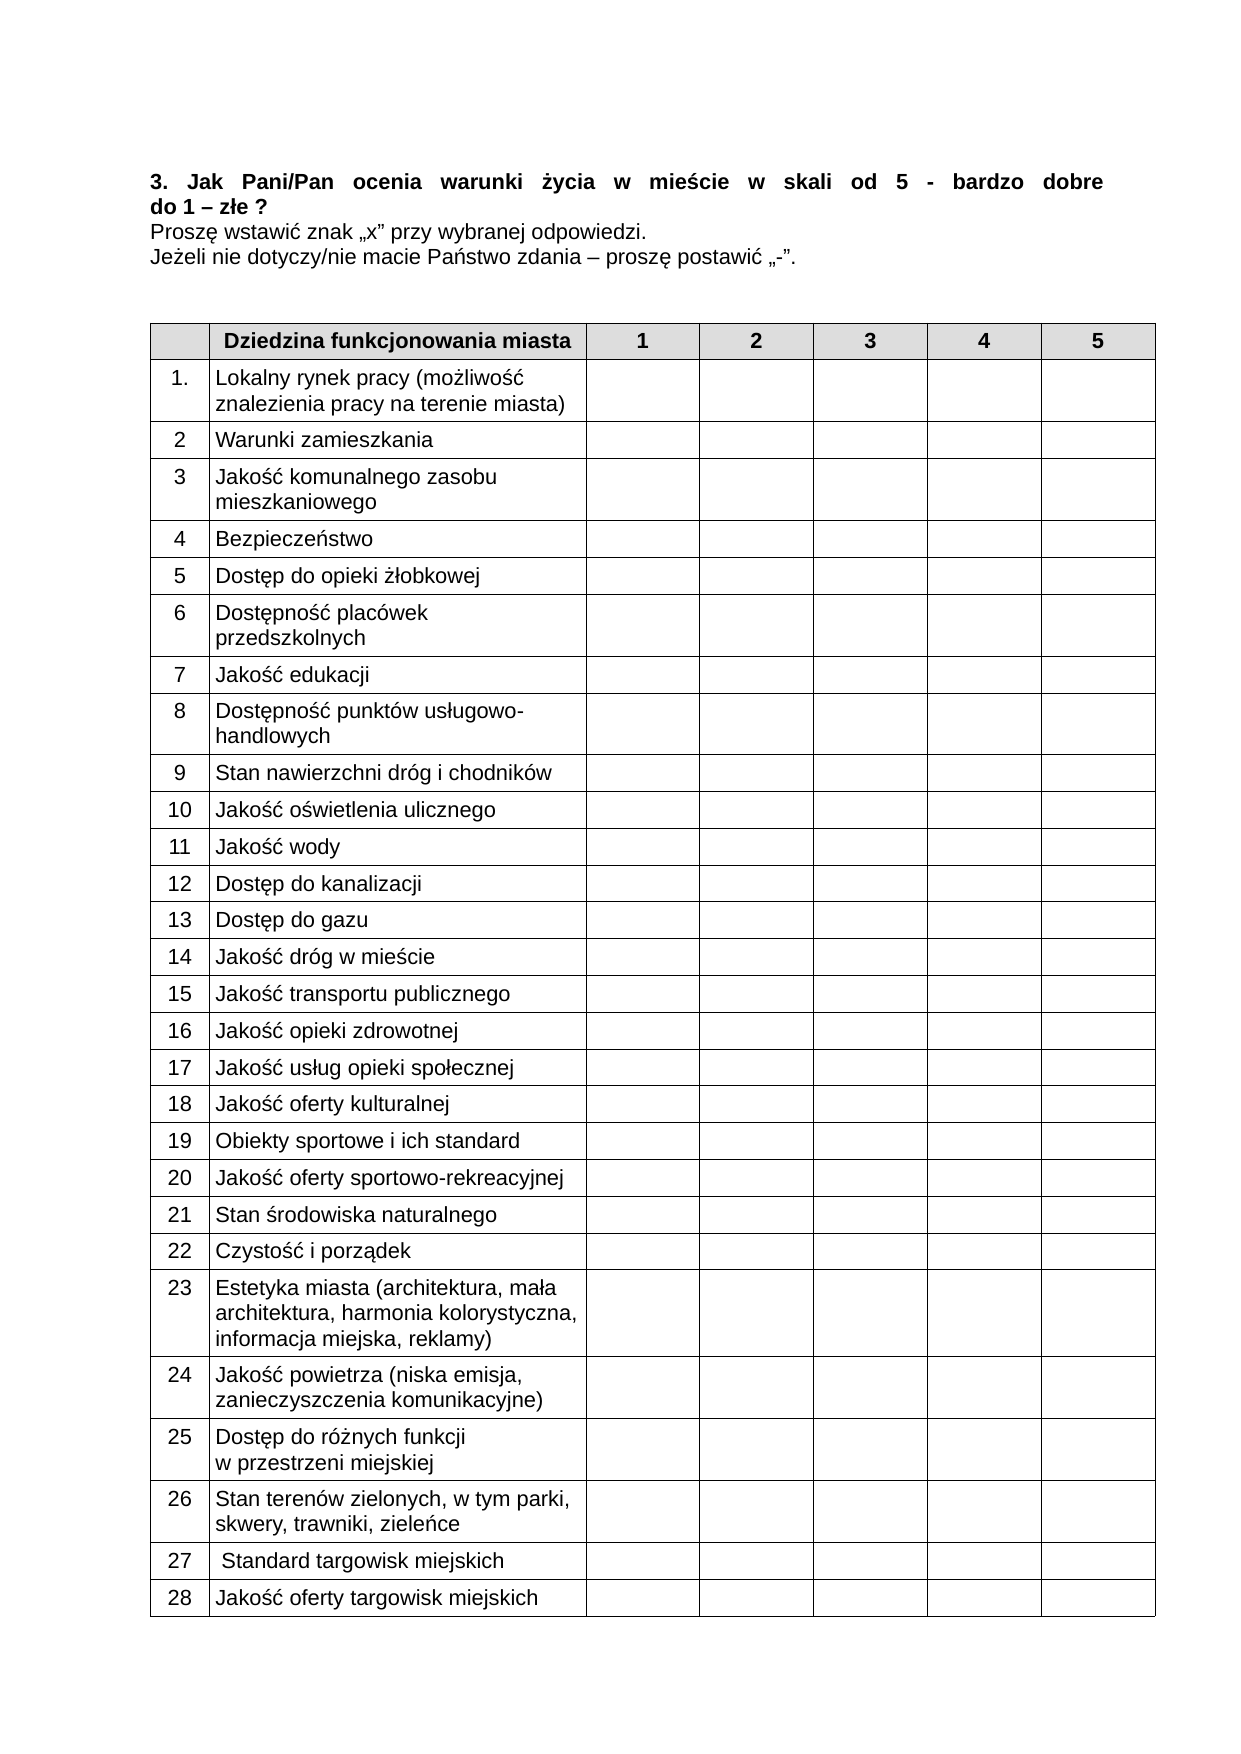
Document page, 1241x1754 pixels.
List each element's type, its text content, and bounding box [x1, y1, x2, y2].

table_cell [587, 902, 699, 938]
table_cell [1042, 1013, 1155, 1048]
table_cell [814, 1543, 927, 1579]
table_cell Jakość oświetlenia ulicznego [210, 792, 586, 828]
table_cell [928, 595, 1041, 656]
table_cell [700, 521, 813, 557]
table_cell [1042, 657, 1155, 692]
table_cell [587, 1580, 699, 1616]
table_cell [587, 1086, 699, 1122]
table_cell 23 [151, 1270, 209, 1356]
table_cell [928, 1357, 1041, 1418]
table_cell [587, 657, 699, 692]
table_cell Jakość powietrza (niska emisja, zanieczyszczenia komunikacyjne) [210, 1357, 586, 1418]
table_cell [814, 1580, 927, 1616]
table_cell [928, 1234, 1041, 1269]
table_cell 17 [151, 1050, 209, 1085]
table_cell [814, 657, 927, 692]
table_cell [1042, 558, 1155, 594]
table_cell [700, 657, 813, 692]
table_header 1 [587, 324, 699, 359]
table_cell Jakość wody [210, 829, 586, 865]
table_cell [1042, 521, 1155, 557]
table_cell [587, 1270, 699, 1356]
table_cell [700, 829, 813, 865]
table_cell [1042, 1580, 1155, 1616]
table_cell [587, 792, 699, 828]
table_cell [700, 558, 813, 594]
table_cell [928, 558, 1041, 594]
table_cell [700, 694, 813, 754]
table_cell [928, 976, 1041, 1012]
table_cell Dostęp do opieki żłobkowej [210, 558, 586, 594]
table_cell [587, 558, 699, 594]
table_cell [700, 792, 813, 828]
table_cell [700, 1197, 813, 1232]
table_cell [587, 1234, 699, 1269]
table_cell 18 [151, 1086, 209, 1122]
table_cell [1042, 902, 1155, 938]
table_cell [700, 1234, 813, 1269]
table_cell 10 [151, 792, 209, 828]
table_cell Jakość oferty kulturalnej [210, 1086, 586, 1122]
table_cell 27 [151, 1543, 209, 1579]
table_cell 7 [151, 657, 209, 692]
table_cell [928, 1013, 1041, 1048]
table_cell Dostępność punktów usługowo-handlowych [210, 694, 586, 754]
table_cell [700, 1419, 813, 1480]
table_cell Standard targowisk miejskich [210, 1543, 586, 1579]
table_cell [928, 1086, 1041, 1122]
table_cell [928, 829, 1041, 865]
table_cell [700, 360, 813, 421]
table_cell Stan terenów zielonych, w tym parki, skwery, trawniki, zieleńce [210, 1481, 586, 1542]
table_cell [700, 939, 813, 975]
table_cell [814, 1123, 927, 1159]
table_cell [814, 1050, 927, 1085]
table_cell [1042, 1357, 1155, 1418]
table_cell 5 [151, 558, 209, 594]
table_cell [814, 521, 927, 557]
table_cell [814, 792, 927, 828]
table_cell [587, 521, 699, 557]
table_cell [700, 1543, 813, 1579]
table_cell [700, 866, 813, 901]
table_cell [814, 755, 927, 791]
table_cell [928, 1543, 1041, 1579]
table_cell [814, 422, 927, 458]
table_cell [1042, 694, 1155, 754]
table_cell Estetyka miasta (architektura, mała architektura, harmonia kolorystyczna, informacja miejska, reklamy) [210, 1270, 586, 1356]
table_cell [587, 976, 699, 1012]
table_cell [1042, 459, 1155, 520]
table_cell [928, 1481, 1041, 1542]
table_cell [587, 422, 699, 458]
table_cell Warunki zamieszkania [210, 422, 586, 458]
table_cell [587, 360, 699, 421]
table_cell [587, 1123, 699, 1159]
table_cell Jakość edukacji [210, 657, 586, 692]
table_cell [814, 829, 927, 865]
table_cell [700, 595, 813, 656]
table_cell [1042, 1234, 1155, 1269]
table_cell [928, 939, 1041, 975]
table_cell 11 [151, 829, 209, 865]
table_cell [700, 755, 813, 791]
table_cell [587, 829, 699, 865]
table_cell [1042, 939, 1155, 975]
table_cell [814, 694, 927, 754]
table_cell [928, 755, 1041, 791]
table_cell [1042, 829, 1155, 865]
table_cell [1042, 1160, 1155, 1196]
table_cell [587, 1050, 699, 1085]
table_cell Dostęp do kanalizacji [210, 866, 586, 901]
table_cell [700, 1357, 813, 1418]
table_cell [587, 1160, 699, 1196]
table_cell Jakość oferty targowisk miejskich [210, 1580, 586, 1616]
table_header Dziedzina funkcjonowania miasta [210, 324, 586, 359]
table_cell [700, 976, 813, 1012]
table_cell [1042, 1481, 1155, 1542]
table_cell [928, 1123, 1041, 1159]
table_cell [814, 1234, 927, 1269]
table_cell Dostęp do różnych funkcji w przestrzeni miejskiej [210, 1419, 586, 1480]
table_cell [700, 422, 813, 458]
table_cell 13 [151, 902, 209, 938]
table_cell [587, 755, 699, 791]
table_cell Jakość transportu publicznego [210, 976, 586, 1012]
table_cell 16 [151, 1013, 209, 1048]
table_cell [1042, 422, 1155, 458]
table_cell [587, 1419, 699, 1480]
table_cell [928, 792, 1041, 828]
table_cell [1042, 1270, 1155, 1356]
table_cell [814, 976, 927, 1012]
table_cell [814, 1013, 927, 1048]
table_cell 9 [151, 755, 209, 791]
table_cell [814, 1357, 927, 1418]
table_cell [587, 694, 699, 754]
table_cell [700, 1050, 813, 1085]
table_cell Jakość dróg w mieście [210, 939, 586, 975]
table_header 3 [814, 324, 927, 359]
table_cell Stan nawierzchni dróg i chodników [210, 755, 586, 791]
table_cell [814, 1419, 927, 1480]
table_cell [587, 866, 699, 901]
table_cell 26 [151, 1481, 209, 1542]
table_cell [700, 902, 813, 938]
table_cell [587, 1197, 699, 1232]
table_cell [587, 1543, 699, 1579]
table_cell 21 [151, 1197, 209, 1232]
table_cell [928, 1160, 1041, 1196]
table_cell 6 [151, 595, 209, 656]
table_cell Stan środowiska naturalnego [210, 1197, 586, 1232]
table_cell Jakość komunalnego zasobu mieszkaniowego [210, 459, 586, 520]
table_cell [928, 694, 1041, 754]
table_cell [587, 1013, 699, 1048]
table_cell [587, 939, 699, 975]
table_cell Lokalny rynek pracy (możliwość znalezienia pracy na terenie miasta) [210, 360, 586, 421]
table_cell [700, 1580, 813, 1616]
table_header 5 [1042, 324, 1155, 359]
table_cell [1042, 1419, 1155, 1480]
table_cell [814, 1086, 927, 1122]
table_cell [700, 1270, 813, 1356]
table_cell [700, 1013, 813, 1048]
table_cell Jakość usług opieki społecznej [210, 1050, 586, 1085]
table_cell [1042, 792, 1155, 828]
table_cell Jakość oferty sportowo-rekreacyjnej [210, 1160, 586, 1196]
table_cell [587, 459, 699, 520]
text Proszę wstawić znak „x” przy wybranej odpowiedzi. [150, 219, 1123, 244]
table_cell [1042, 976, 1155, 1012]
table_cell [700, 1086, 813, 1122]
table_cell Dostęp do gazu [210, 902, 586, 938]
table_cell [814, 1197, 927, 1232]
table_cell 25 [151, 1419, 209, 1480]
table_cell [1042, 1543, 1155, 1579]
table_cell [700, 1481, 813, 1542]
table_cell 2 [151, 422, 209, 458]
table_cell [814, 459, 927, 520]
table_cell [700, 1123, 813, 1159]
table_cell [928, 657, 1041, 692]
table_cell [587, 595, 699, 656]
table_cell 19 [151, 1123, 209, 1159]
table_cell [928, 1419, 1041, 1480]
table_cell [928, 1197, 1041, 1232]
table_cell 20 [151, 1160, 209, 1196]
table_header 4 [928, 324, 1041, 359]
table_cell [814, 939, 927, 975]
table_header 2 [700, 324, 813, 359]
table_cell [928, 459, 1041, 520]
table_cell 4 [151, 521, 209, 557]
table_cell [814, 902, 927, 938]
table_cell 24 [151, 1357, 209, 1418]
table_cell [814, 1481, 927, 1542]
table_cell Obiekty sportowe i ich standard [210, 1123, 586, 1159]
table_cell [814, 866, 927, 901]
table_cell 22 [151, 1234, 209, 1269]
table_cell [814, 1270, 927, 1356]
table_cell [1042, 595, 1155, 656]
table_cell 1. [151, 360, 209, 421]
table_cell 12 [151, 866, 209, 901]
table_cell 14 [151, 939, 209, 975]
table_cell 8 [151, 694, 209, 754]
table_cell [928, 866, 1041, 901]
table_cell [1042, 1086, 1155, 1122]
table_cell 28 [151, 1580, 209, 1616]
table_cell 3 [151, 459, 209, 520]
table_cell [928, 1580, 1041, 1616]
table_cell [1042, 1050, 1155, 1085]
table_cell Jakość opieki zdrowotnej [210, 1013, 586, 1048]
table_cell [928, 902, 1041, 938]
table_cell [1042, 360, 1155, 421]
table_cell Czystość i porządek [210, 1234, 586, 1269]
table_cell Dostępność placówek przedszkolnych [210, 595, 586, 656]
table_cell 15 [151, 976, 209, 1012]
table_cell [928, 1050, 1041, 1085]
table_cell [700, 1160, 813, 1196]
table_cell [928, 521, 1041, 557]
table_cell [928, 360, 1041, 421]
text Jeżeli nie dotyczy/nie macie Państwo zdania – proszę postawić „-”. [150, 244, 1123, 269]
table_cell Bezpieczeństwo [210, 521, 586, 557]
table_header [151, 324, 209, 359]
table_cell [814, 595, 927, 656]
table_cell [814, 558, 927, 594]
table_cell [1042, 1123, 1155, 1159]
table_cell [1042, 755, 1155, 791]
table_cell [814, 1160, 927, 1196]
table_cell [1042, 1197, 1155, 1232]
table_cell [1042, 866, 1155, 901]
table_cell [700, 459, 813, 520]
table_cell [928, 1270, 1041, 1356]
table_cell [587, 1481, 699, 1542]
table_cell [928, 422, 1041, 458]
table_cell [587, 1357, 699, 1418]
text 3. Jak Pani/Pan ocenia warunki życia w mieście w skali od 5 - bardzo dobre do 1 – złe ? [150, 168, 1123, 219]
table_cell [814, 360, 927, 421]
